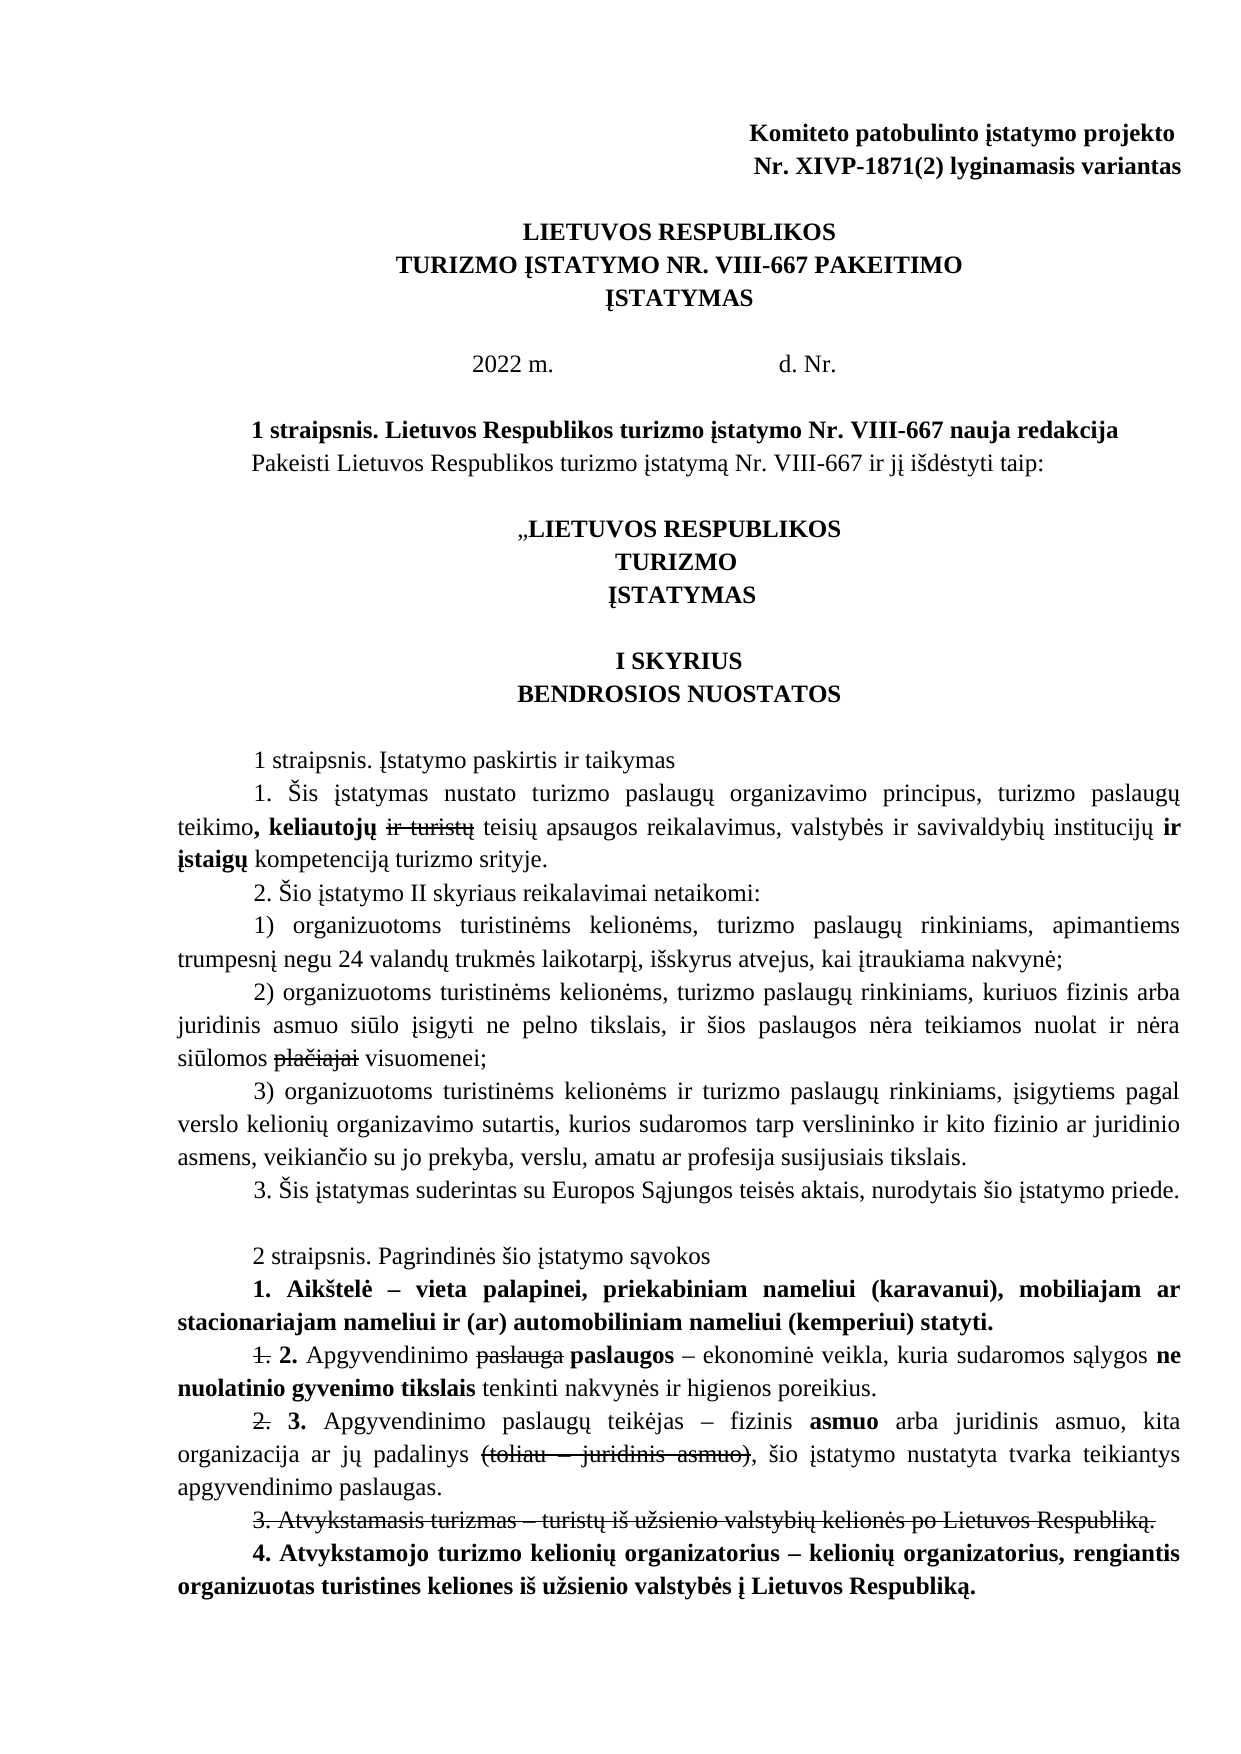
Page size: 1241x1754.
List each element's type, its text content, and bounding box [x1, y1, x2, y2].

text BENDROSIOS NUOSTATOS [177, 679, 1181, 708]
text Nr. XIVP-1871(2) lyginamasis variantas [177, 151, 1181, 180]
text 2022 m. d. Nr. [177, 349, 1181, 378]
text 4. Atvykstamojo turizmo kelionių organizatorius – kelionių organizatorius, rengiantis organizuotas turistines keliones iš užsienio valstybės į Lietuvos Respubliką. [177, 1538, 1181, 1600]
text 3. Šis įstatymas suderintas su Europos Sąjungos teisės aktais, nurodytais šio įstatymo priede. [177, 1175, 1181, 1203]
text 2. 3. Apgyvendinimo paslaugų teikėjas – fizinis asmuo arba juridinis asmuo, kita organizacija ar jų padalinys (toliau – juridinis asmuo), šio įstatymo nustatyta tvarka teikiantys apgyvendinimo paslaugas. [177, 1406, 1181, 1501]
text TURIZMO [177, 547, 1181, 576]
text 1. Aikštelė – vieta palapinei, priekabiniam nameliui (karavanui), mobiliajam ar stacionariajam nameliui ir (ar) automobiliniam nameliui (kemperiui) statyti. [177, 1274, 1181, 1336]
text LIETUVOS RESPUBLIKOS [177, 217, 1181, 246]
text 3. Atvykstamasis turizmas – turistų iš užsienio valstybių kelionės po Lietuvos Respubliką. [177, 1505, 1181, 1534]
text 1 straipsnis. Lietuvos Respublikos turizmo įstatymo Nr. VIII-667 nauja redakcija [177, 415, 1181, 444]
text 2. Šio įstatymo II skyriaus reikalavimai netaikomi: [177, 878, 1181, 906]
text TURIZMO ĮSTATYMO NR. VIII-667 PAKEITIMO [177, 250, 1181, 279]
text 2 straipsnis. Pagrindinės šio įstatymo sąvokos [177, 1241, 1181, 1269]
text 1. 2. Apgyvendinimo paslauga paslaugos – ekonominė veikla, kuria sudaromos sąlygos ne nuolatinio gyvenimo tikslais tenkinti nakvynės ir higienos poreikius. [177, 1340, 1181, 1402]
text 2) organizuotoms turistinėms kelionėms, turizmo paslaugų rinkiniams, kuriuos fizinis arba juridinis asmuo siūlo įsigyti ne pelno tikslais, ir šios paslaugos nėra teikiamos nuolat ir nėra siūlomos plačiajai visuomenei; [177, 977, 1181, 1071]
text 1) organizuotoms turistinėms kelionėms, turizmo paslaugų rinkiniams, apimantiems trumpesnį negu 24 valandų trukmės laikotarpį, išskyrus atvejus, kai įtraukiama nakvynė; [177, 911, 1181, 972]
text ĮSTATYMAS [177, 283, 1181, 312]
text „LIETUVOS RESPUBLIKOS [177, 514, 1181, 543]
text 3) organizuotoms turistinėms kelionėms ir turizmo paslaugų rinkiniams, įsigytiems pagal verslo kelionių organizavimo sutartis, kurios sudaromos tarp verslininko ir kito fizinio ar juridinio asmens, veikiančio su jo prekyba, verslu, amatu ar profesija susijusiais tikslais. [177, 1076, 1181, 1171]
text 1. Šis įstatymas nustato turizmo paslaugų organizavimo principus, turizmo paslaugų teikimo, keliautojų ir turistų teisių apsaugos reikalavimus, valstybės ir savivaldybių institucijų ir įstaigų kompetenciją turizmo srityje. [177, 778, 1181, 873]
text 1 straipsnis. Įstatymo paskirtis ir taikymas [177, 746, 1181, 774]
text Komiteto patobulinto įstatymo projekto [177, 118, 1181, 147]
text Pakeisti Lietuvos Respublikos turizmo įstatymą Nr. VIII-667 ir jį išdėstyti taip: [177, 448, 1181, 477]
text I skyrius [177, 646, 1181, 675]
text ĮSTATYMAS [177, 580, 1181, 609]
